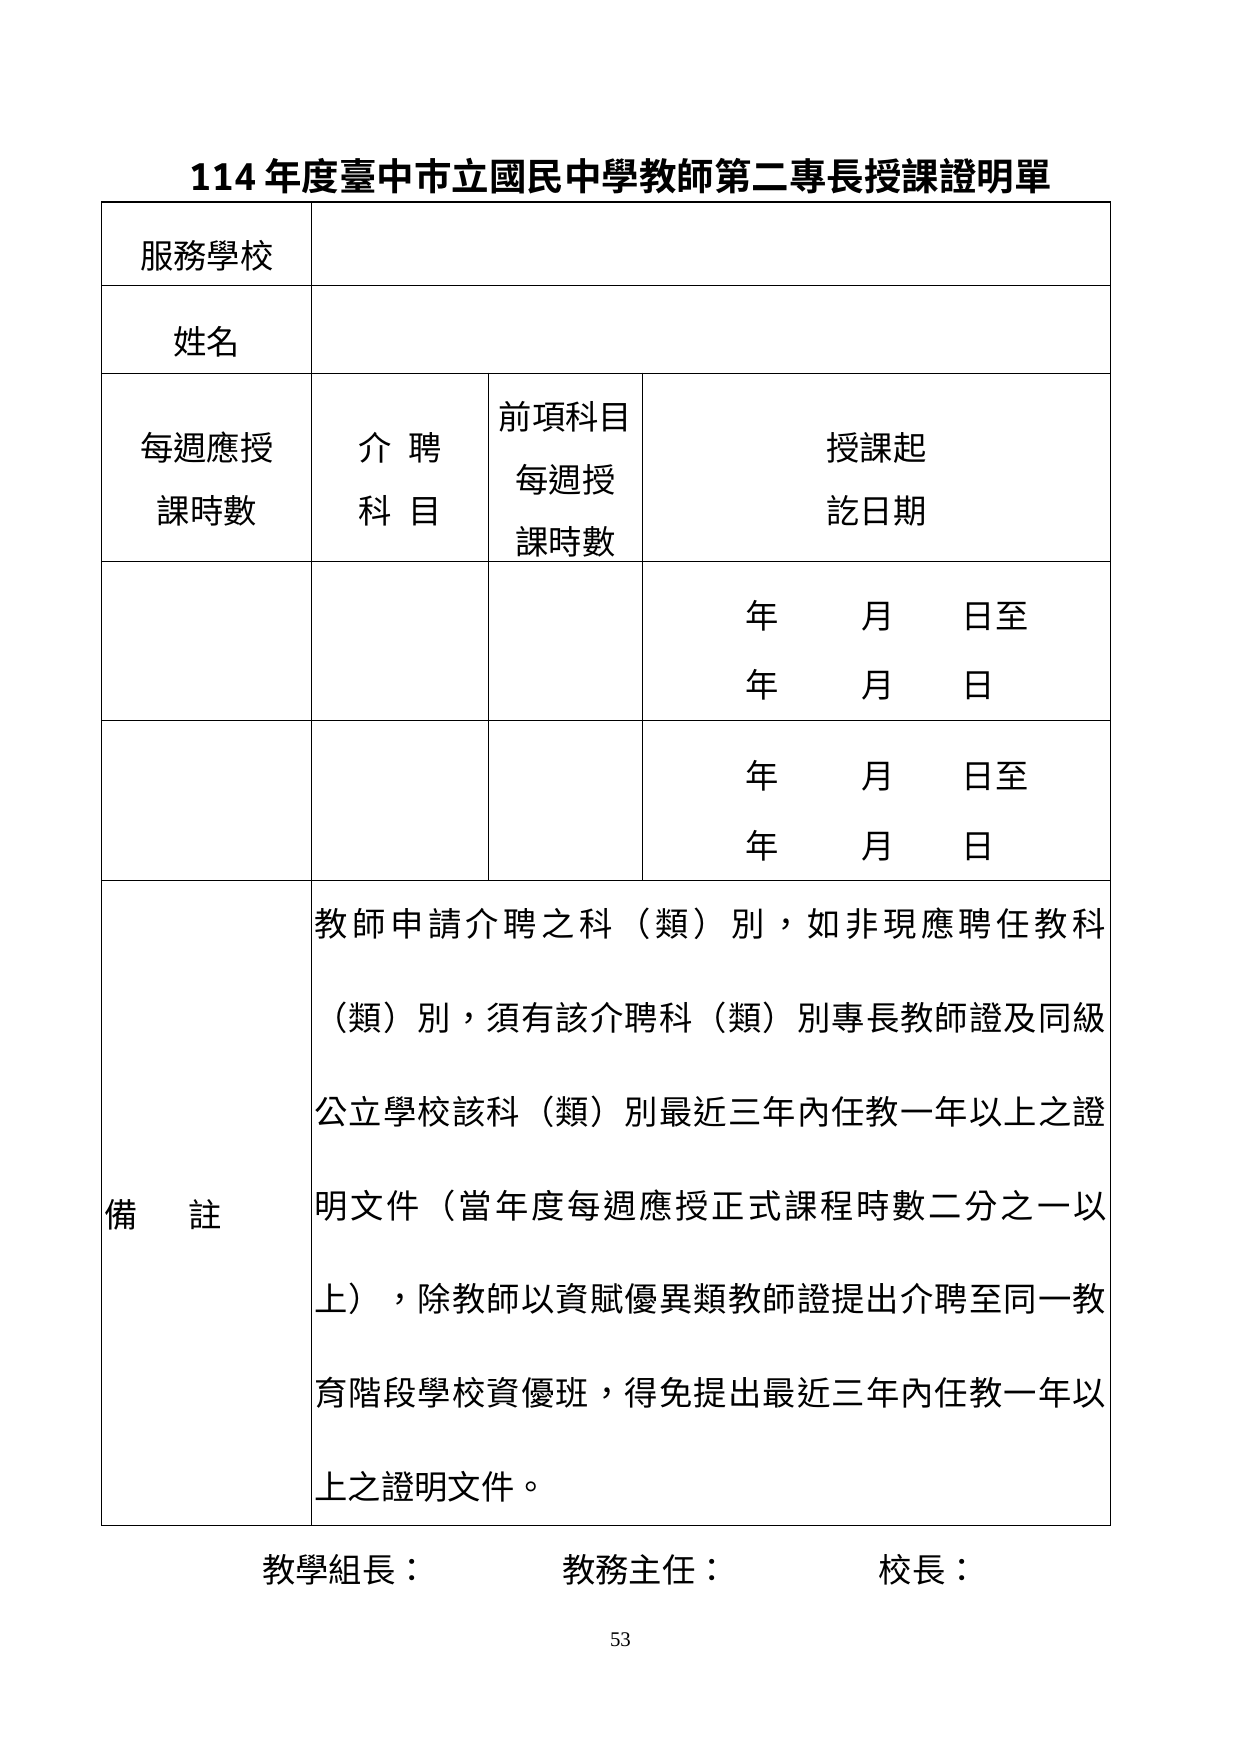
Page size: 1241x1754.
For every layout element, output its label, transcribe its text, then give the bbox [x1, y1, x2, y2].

subtitle 114年度臺中巿立國民中學教師第二專長授課證明單 [75, 133, 1165, 195]
table_cell 授課起 訖日期 [643, 374, 1110, 561]
table_cell 教師申請介聘之科（類）別，如非現應聘任教科（類）別，須有該介聘科（類）別專長教師證及同級公立學校該科（類）別最近三年內任教一年以上之證明文件（當年度每週應授正式課程時數二分之一以上），除教師以資賦優異類教師證提出介聘至同一教育階段學校資優班，得免提出最近三年內任教一年以上之證明文件。 [312, 881, 1110, 1525]
table_cell 備 註 [102, 881, 311, 1525]
table_cell [102, 562, 311, 720]
table_header 服務學校 [102, 203, 311, 285]
table_cell 介 聘 科 目 [312, 374, 488, 561]
text 教學組長： 教務主任： 校長： [75, 1526, 1165, 1588]
table_cell [312, 721, 488, 880]
table_cell [312, 286, 1110, 372]
table_cell 年 月 日至 年 月 日 [643, 721, 1110, 880]
table_cell [489, 562, 642, 720]
table_cell 前項科目 每週授 課時數 [489, 374, 642, 561]
table_cell [102, 721, 311, 880]
table_cell [312, 562, 488, 720]
table_cell 年 月 日至 年 月 日 [643, 562, 1110, 720]
table_cell 姓名 [102, 286, 311, 372]
table_cell [489, 721, 642, 880]
table_cell 每週應授 課時數 [102, 374, 311, 561]
table_header [312, 203, 1110, 285]
